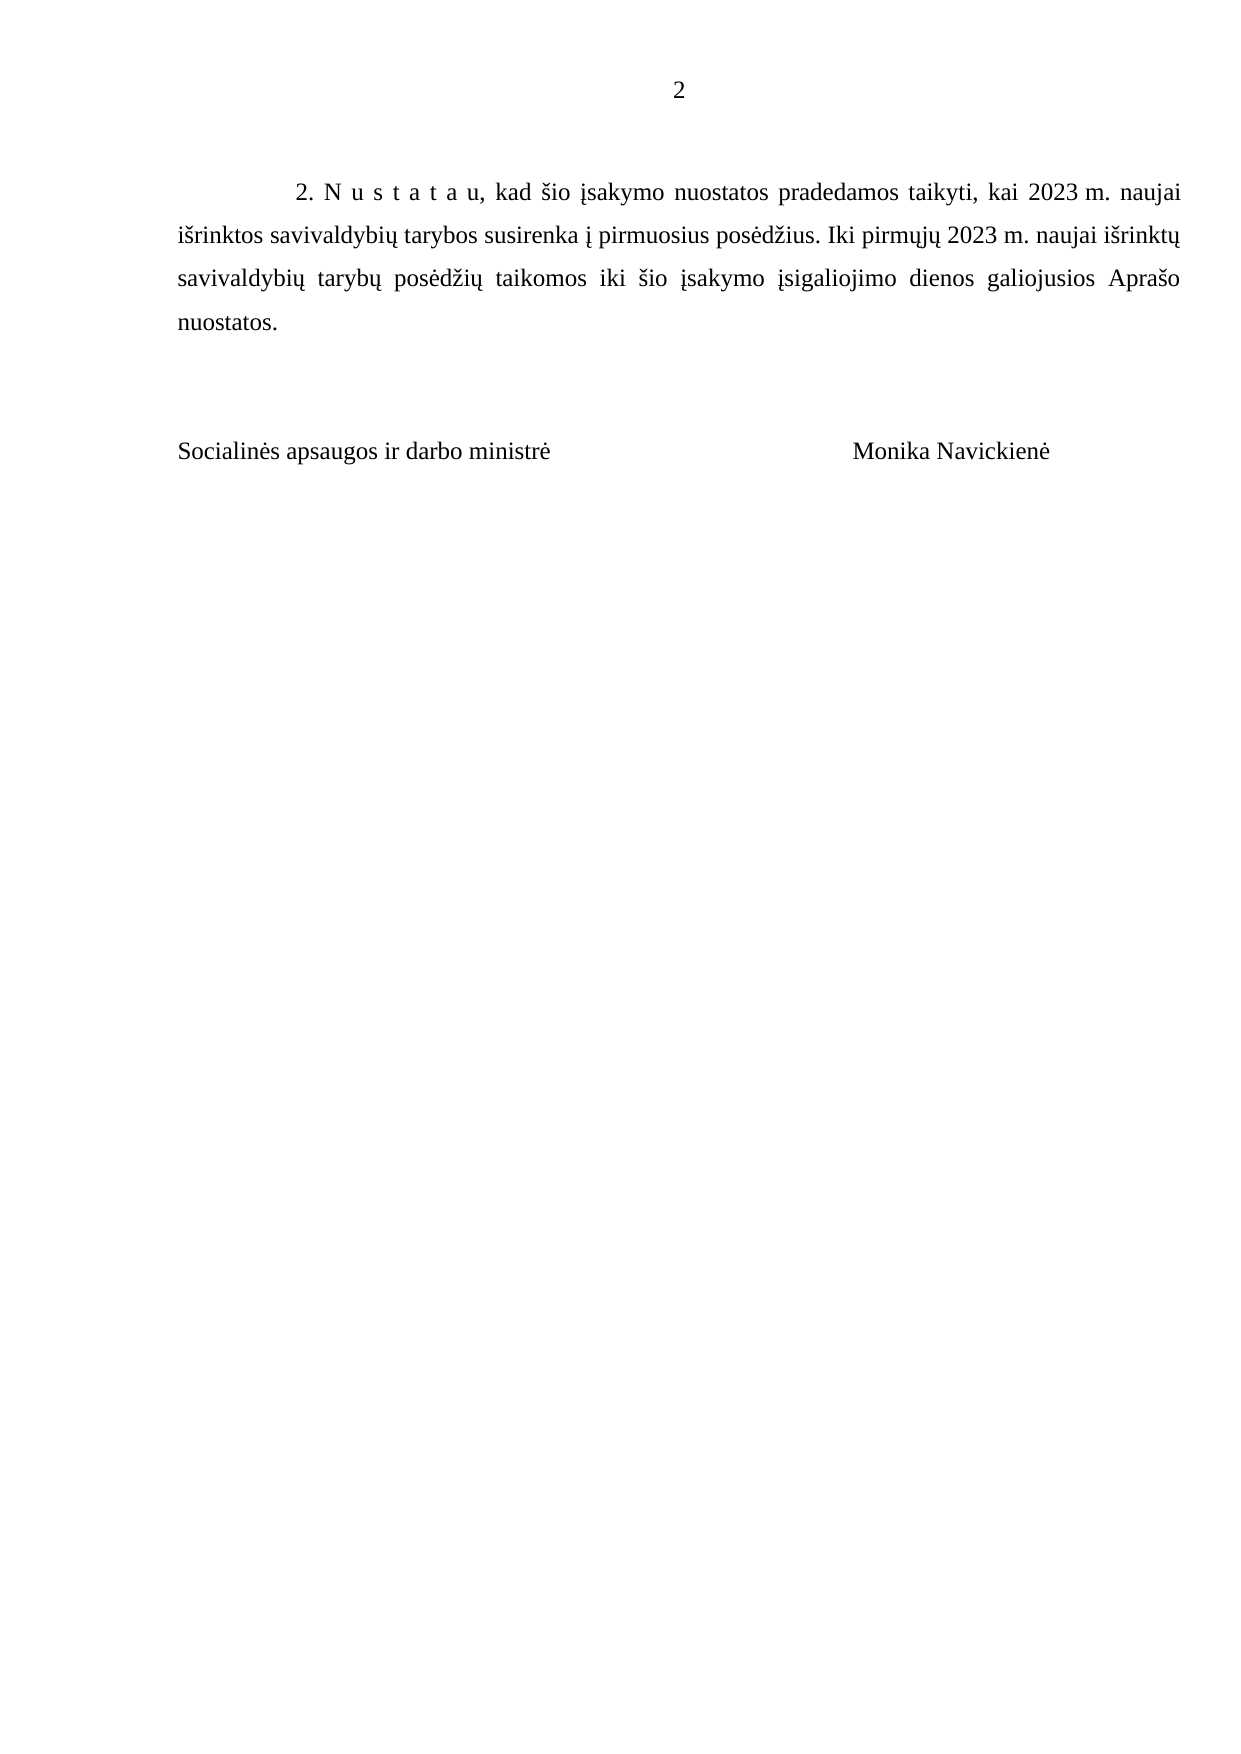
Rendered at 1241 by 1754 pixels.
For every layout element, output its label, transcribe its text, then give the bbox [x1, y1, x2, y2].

text Socialinės apsaugos ir darbo ministrė Monika Navickienė [177, 436, 1181, 465]
text 2. N u s t a t a u, kad šio įsakymo nuostatos pradedamos taikyti, kai 2023 m. naujai išrinktos savivaldybių tarybos susirenka į pirmuosius posėdžius. Iki pirmųjų 2023 m. naujai išrinktų savivaldybių tarybų posėdžių taikomos iki šio įsakymo įsigaliojimo dienos galiojusios Aprašo nuostatos. [177, 177, 1181, 335]
